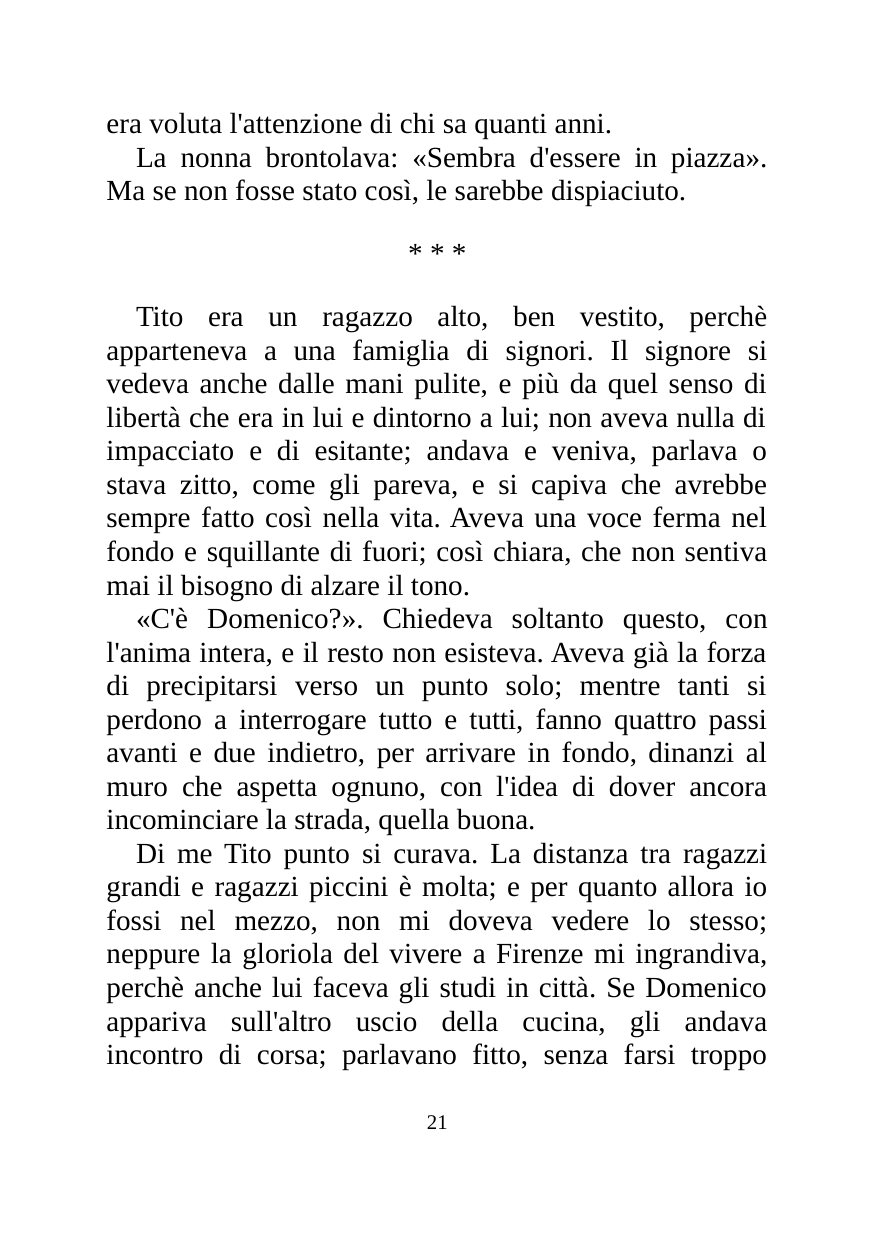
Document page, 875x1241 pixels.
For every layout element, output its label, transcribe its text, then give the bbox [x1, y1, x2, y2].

text Di me Tito punto si curava. La distanza tra ragazzi grandi e ragazzi piccini è molta; e per quanto allora io fossi nel mezzo, non mi doveva vedere lo stesso; neppure la gloriola del vivere a Firenze mi ingrandiva, perchè anche lui faceva gli studi in città. Se Domenico appariva sull'altro uscio della cucina, gli andava incontro di corsa; parlavano fitto, senza farsi troppo [106, 836, 768, 1071]
text La nonna brontolava: «Sembra d'essere in piazza». Ma se non fosse stato così, le sarebbe dispiaciuto. [106, 140, 768, 207]
text * * * [106, 236, 768, 270]
text «C'è Domenico?». Chiedeva soltanto questo, con l'anima intera, e il resto non esisteva. Aveva già la forza di precipitarsi verso un punto solo; mentre tanti si perdono a interrogare tutto e tutti, fanno quattro passi avanti e due indietro, per arrivare in fondo, dinanzi al muro che aspetta ognuno, con l'idea di dover ancora incominciare la strada, quella buona. [106, 601, 768, 836]
text Tito era un ragazzo alto, ben vestito, perchè apparteneva a una famiglia di signori. Il signore si vedeva anche dalle mani pulite, e più da quel senso di libertà che era in lui e dintorno a lui; non aveva nulla di impacciato e di esitante; andava e veniva, parlava o stava zitto, come gli pareva, e si capiva che avrebbe sempre fatto così nella vita. Aveva una voce ferma nel fondo e squillante di fuori; così chiara, che non sentiva mai il bisogno di alzare il tono. [106, 299, 768, 601]
text era voluta l'attenzione di chi sa quanti anni. [106, 106, 768, 140]
